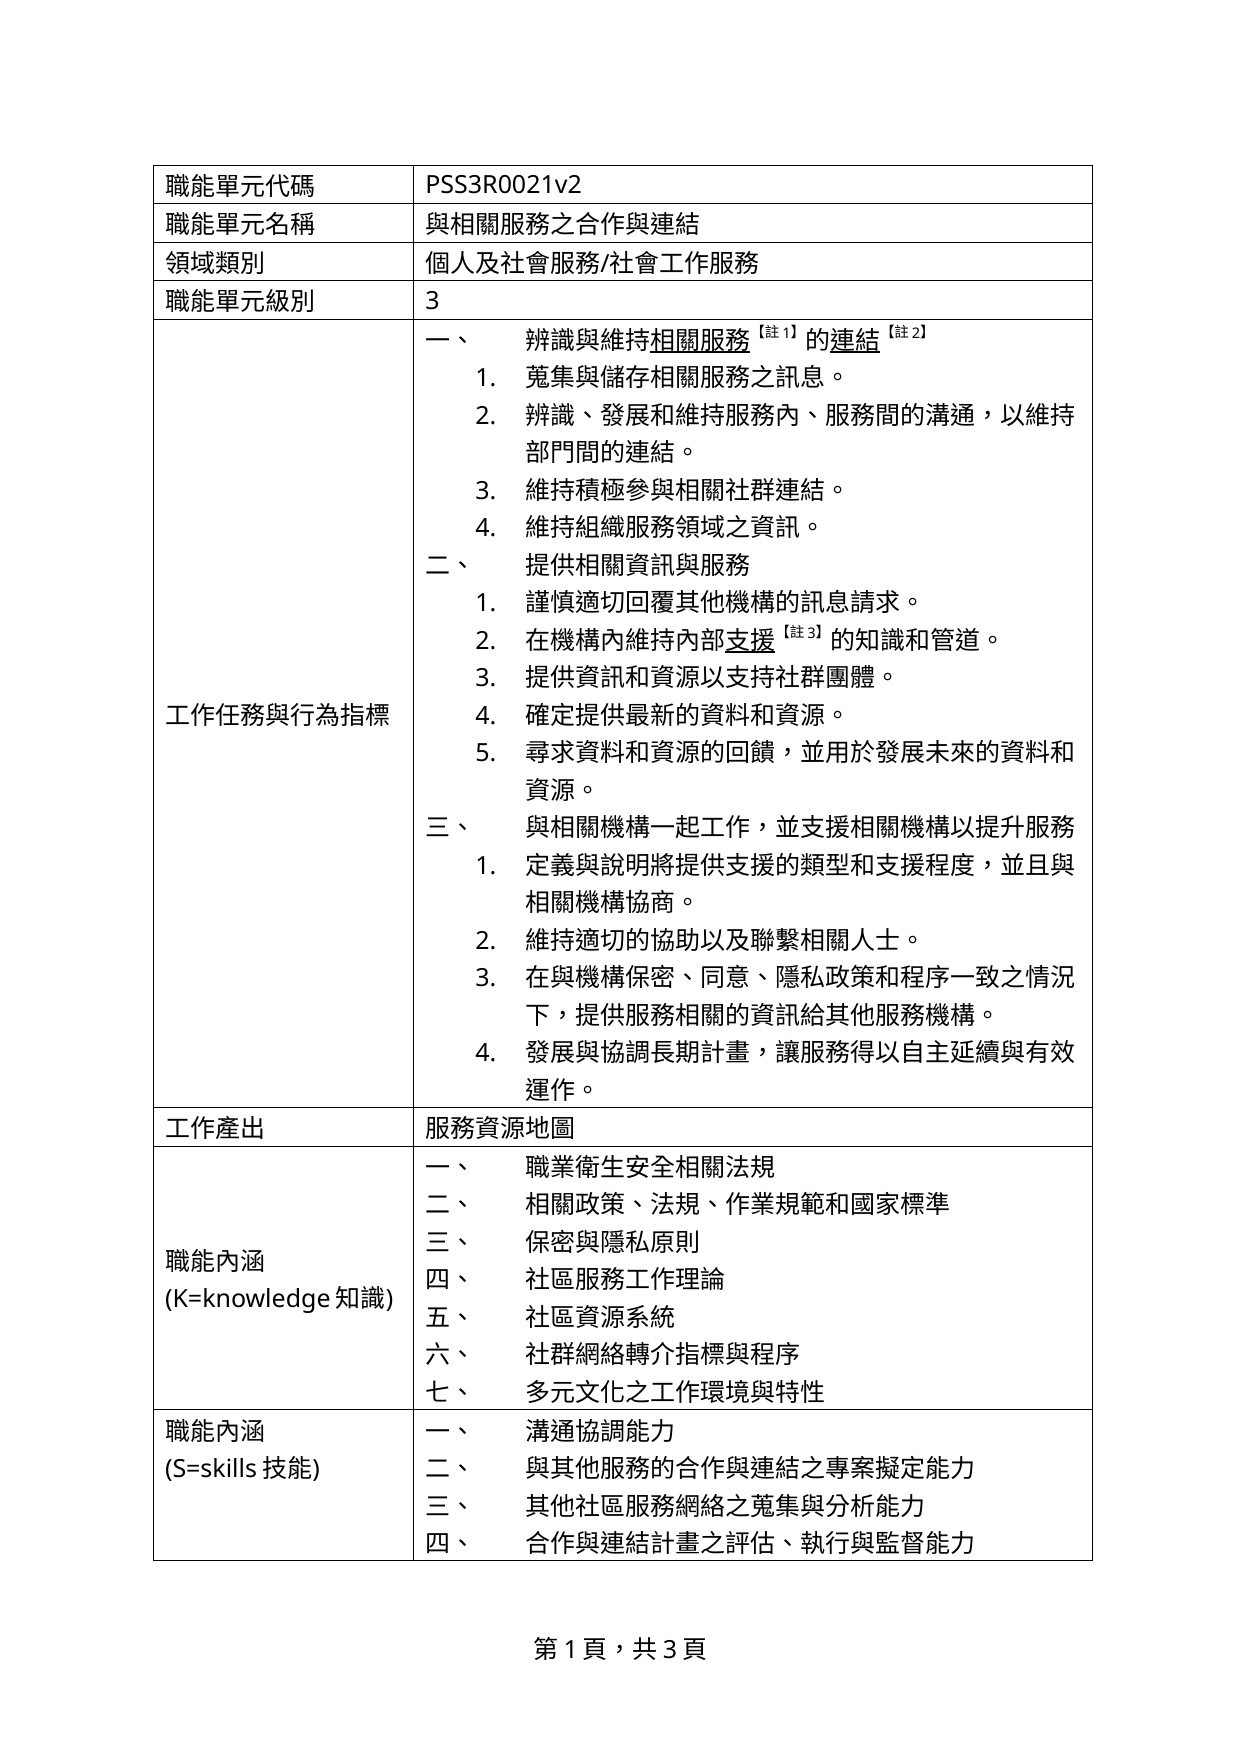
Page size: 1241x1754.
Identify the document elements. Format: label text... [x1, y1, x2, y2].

table_header PSS3R0021v2 [414, 166, 1092, 203]
table_cell 職能內涵 (K=knowledge知識) [154, 1147, 413, 1409]
table_cell 辨識與維持相關服務【註1】的連結【註2】 蒐集與儲存相關服務之訊息。 辨識、發展和維持服務內、服務間的溝通，以維持部門間的連結。 維持積極參與相關社群連結。 維持組織服務領域之資訊。 提供相關資訊與服務 謹慎適切回覆其他機構的訊息請求。 在機構內維持內部支援【註3】的知識和管道。 提供資訊和資源以支持社群團體。 確定提供最新的資料和資源。 尋求資料和資源的回饋，並用於發展未來的資料和資源。 與相關機構一起工作，並支援相關機構以提升服務 定義與說明將提供支援的類型和支援程度，並且與相關機構協商。 維持適切的協助以及聯繫相關人士。 在與機構保密、同意、隱私政策和程序一致之情況下，提供服務相關的資訊給其他服務機構。 發展與協調長期計畫，讓服務得以自主延續與有效運作。 [414, 320, 1092, 1107]
table_cell 職能內涵 (S=skills技能) [154, 1410, 413, 1560]
table_cell 溝通協調能力 與其他服務的合作與連結之專案擬定能力 其他社區服務網絡之蒐集與分析能力 合作與連結計畫之評估、執行與監督能力 資訊科技的運用能力 風險管控能力 專案紀錄撰寫能力 [414, 1410, 1092, 1560]
table_cell 個人及社會服務/社會工作服務 [414, 243, 1092, 280]
table_header 職能單元代碼 [154, 166, 413, 203]
table_cell 職能單元級別 [154, 281, 413, 319]
table_cell 職能單元名稱 [154, 204, 413, 242]
table_cell 領域類別 [154, 243, 413, 280]
table_cell 3 [414, 281, 1092, 319]
table_cell 工作產出 [154, 1108, 413, 1146]
table_cell 與相關服務之合作與連結 [414, 204, 1092, 242]
table_cell 職業衛生安全相關法規 相關政策、法規、作業規範和國家標準 保密與隱私原則 社區服務工作理論 社區資源系統 社群網絡轉介指標與程序 多元文化之工作環境與特性 [414, 1147, 1092, 1409]
table_cell 工作任務與行為指標 [154, 320, 413, 1107]
table_cell 服務資源地圖 [414, 1108, 1092, 1146]
